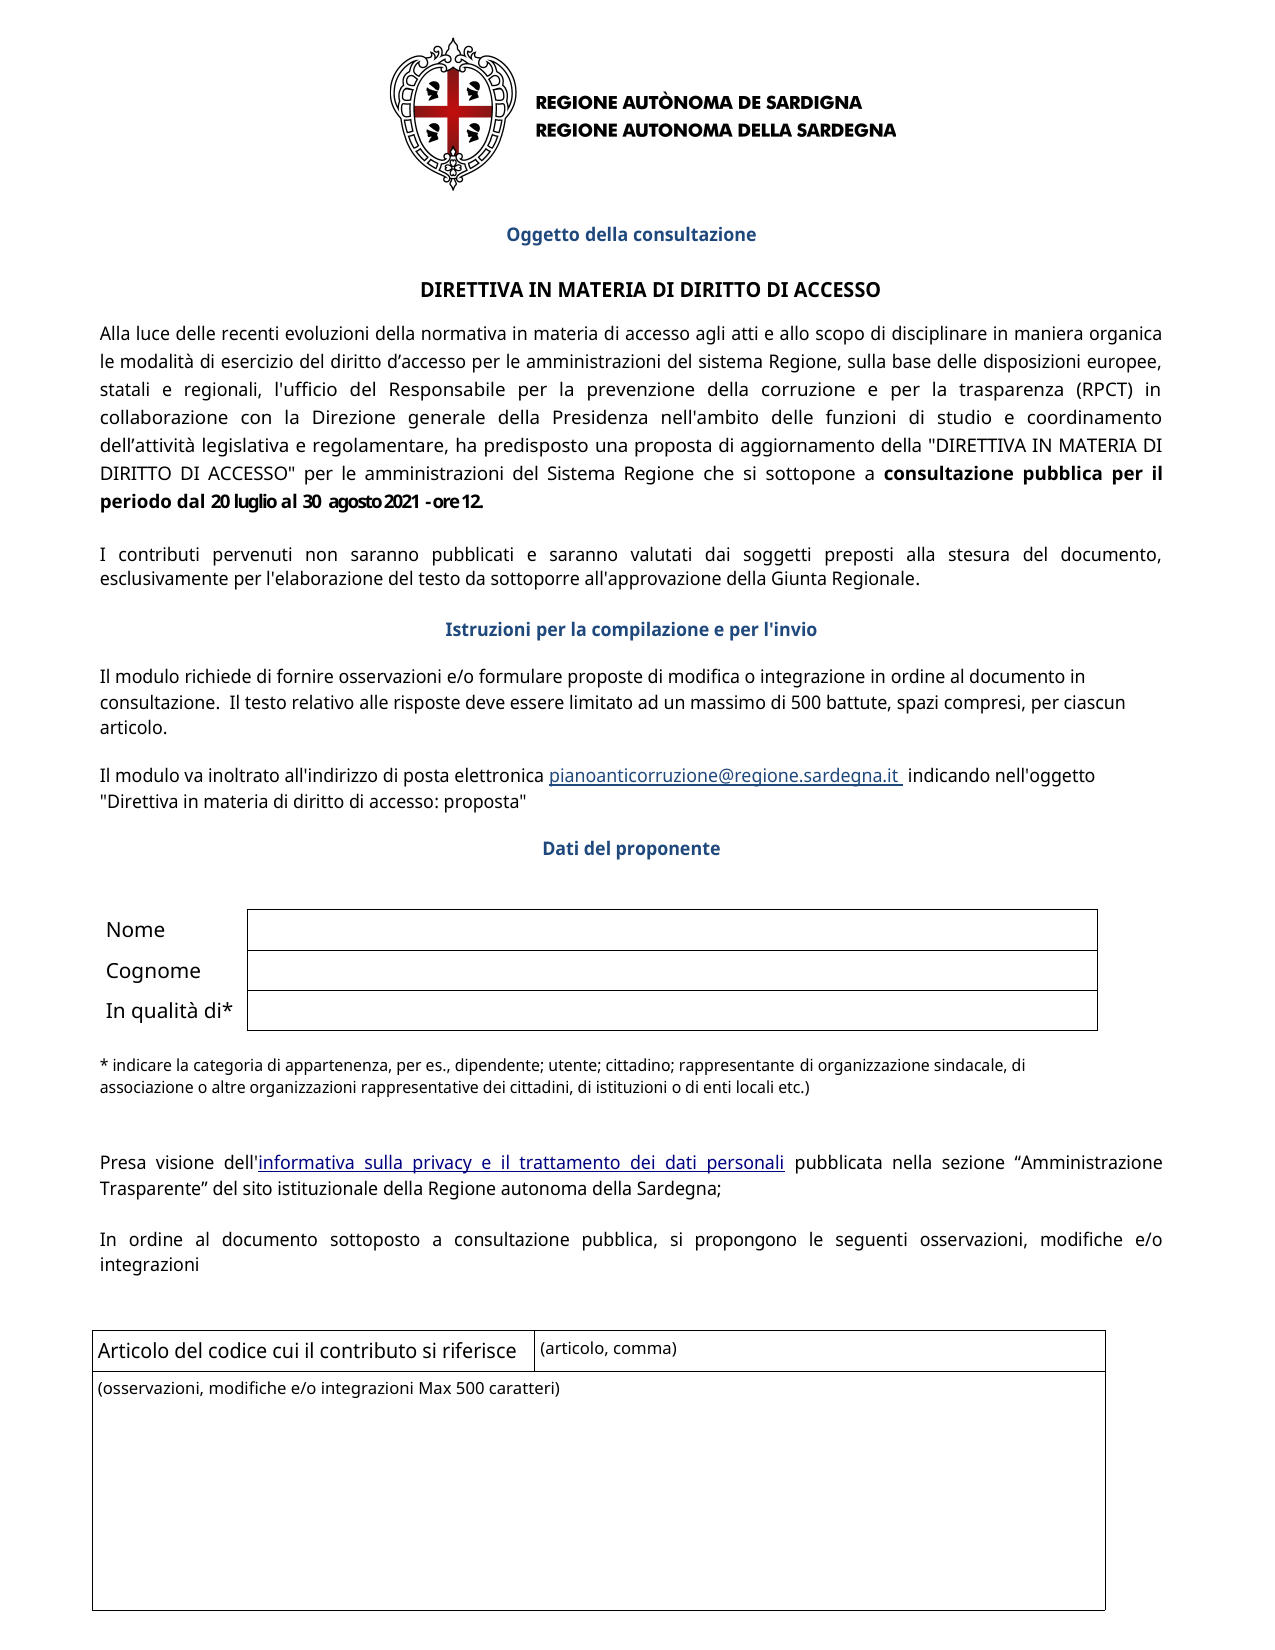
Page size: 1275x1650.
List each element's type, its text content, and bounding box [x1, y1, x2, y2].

picture [389, 37, 897, 191]
table_header Nome [100, 909, 247, 949]
table_cell [248, 951, 1097, 990]
text Dati del proponente [99, 836, 1163, 861]
text Il modulo va inoltrato all'indirizzo di posta elettronica pianoanticorruzione@regione.sardegna.it indicando nell'oggetto "Direttiva in materia di diritto di accesso: proposta" [99, 762, 1163, 813]
text Alla luce delle recenti evoluzioni della normativa in materia di accesso agli atti e allo scopo di disciplinare in maniera organica le modalità di esercizio del diritto d’accesso per le amministrazioni del sistema Regione, sulla base delle disposizioni europee, statali e regionali, l'ufficio del Responsabile per la prevenzione della corruzione e per la trasparenza (RPCT) in collaborazione con la Direzione generale della Presidenza nell'ambito delle funzioni di studio e coordinamento dell’attività legislativa e regolamentare, ha predisposto una proposta di aggiornamento della "DIRETTIVA IN MATERIA DI DIRITTO DI ACCESSO" per le amministrazioni del Sistema Regione che si sottopone a consultazione pubblica per il periodo dal 20 luglio al 30 agosto 2021 - ore 12. [99, 320, 1163, 514]
table_cell [248, 991, 1097, 1030]
text Il modulo richiede di fornire osservazioni e/o formulare proposte di modifica o integrazione in ordine al documento in consultazione. Il testo relativo alle risposte deve essere limitato ad un massimo di 500 battute, spazi compresi, per ciascun articolo. [99, 663, 1163, 740]
text * indicare la categoria di appartenenza, per es., dipendente; utente; cittadino; rappresentante di organizzazione sindacale, di associazione o altre organizzazioni rappresentative dei cittadini, di istituzioni o di enti locali etc.) [99, 1053, 1104, 1098]
table_cell (osservazioni, modifiche e/o integrazioni Max 500 caratteri) [93, 1372, 1105, 1610]
text Istruzioni per la compilazione e per l'invio [99, 616, 1163, 641]
subtitle In ordine al documento sottoposto a consultazione pubblica, si propongono le seguenti osservazioni, modifiche e/o integrazioni [99, 1226, 1163, 1277]
text I contributi pervenuti non saranno pubblicati e saranno valutati dai soggetti preposti alla stesura del documento, esclusivamente per l'elaborazione del testo da sottoporre all'approvazione della Giunta Regionale. [99, 541, 1163, 591]
text Presa visione dell'informativa sulla privacy e il trattamento dei dati personali pubblicata nella sezione “Amministrazione Trasparente” del sito istituzionale della Regione autonoma della Sardegna; [99, 1149, 1163, 1200]
text Oggetto della consultazione [454, 221, 809, 247]
text DIRETTIVA IN MATERIA DI DIRITTO DI ACCESSO [55, 275, 1246, 303]
table_header [248, 910, 1097, 949]
table_cell In qualità di* [100, 990, 247, 1030]
table_header Articolo del codice cui il contributo si riferisce [93, 1331, 534, 1371]
table_cell Cognome [100, 950, 247, 990]
table_header (articolo, comma) [535, 1331, 1105, 1371]
